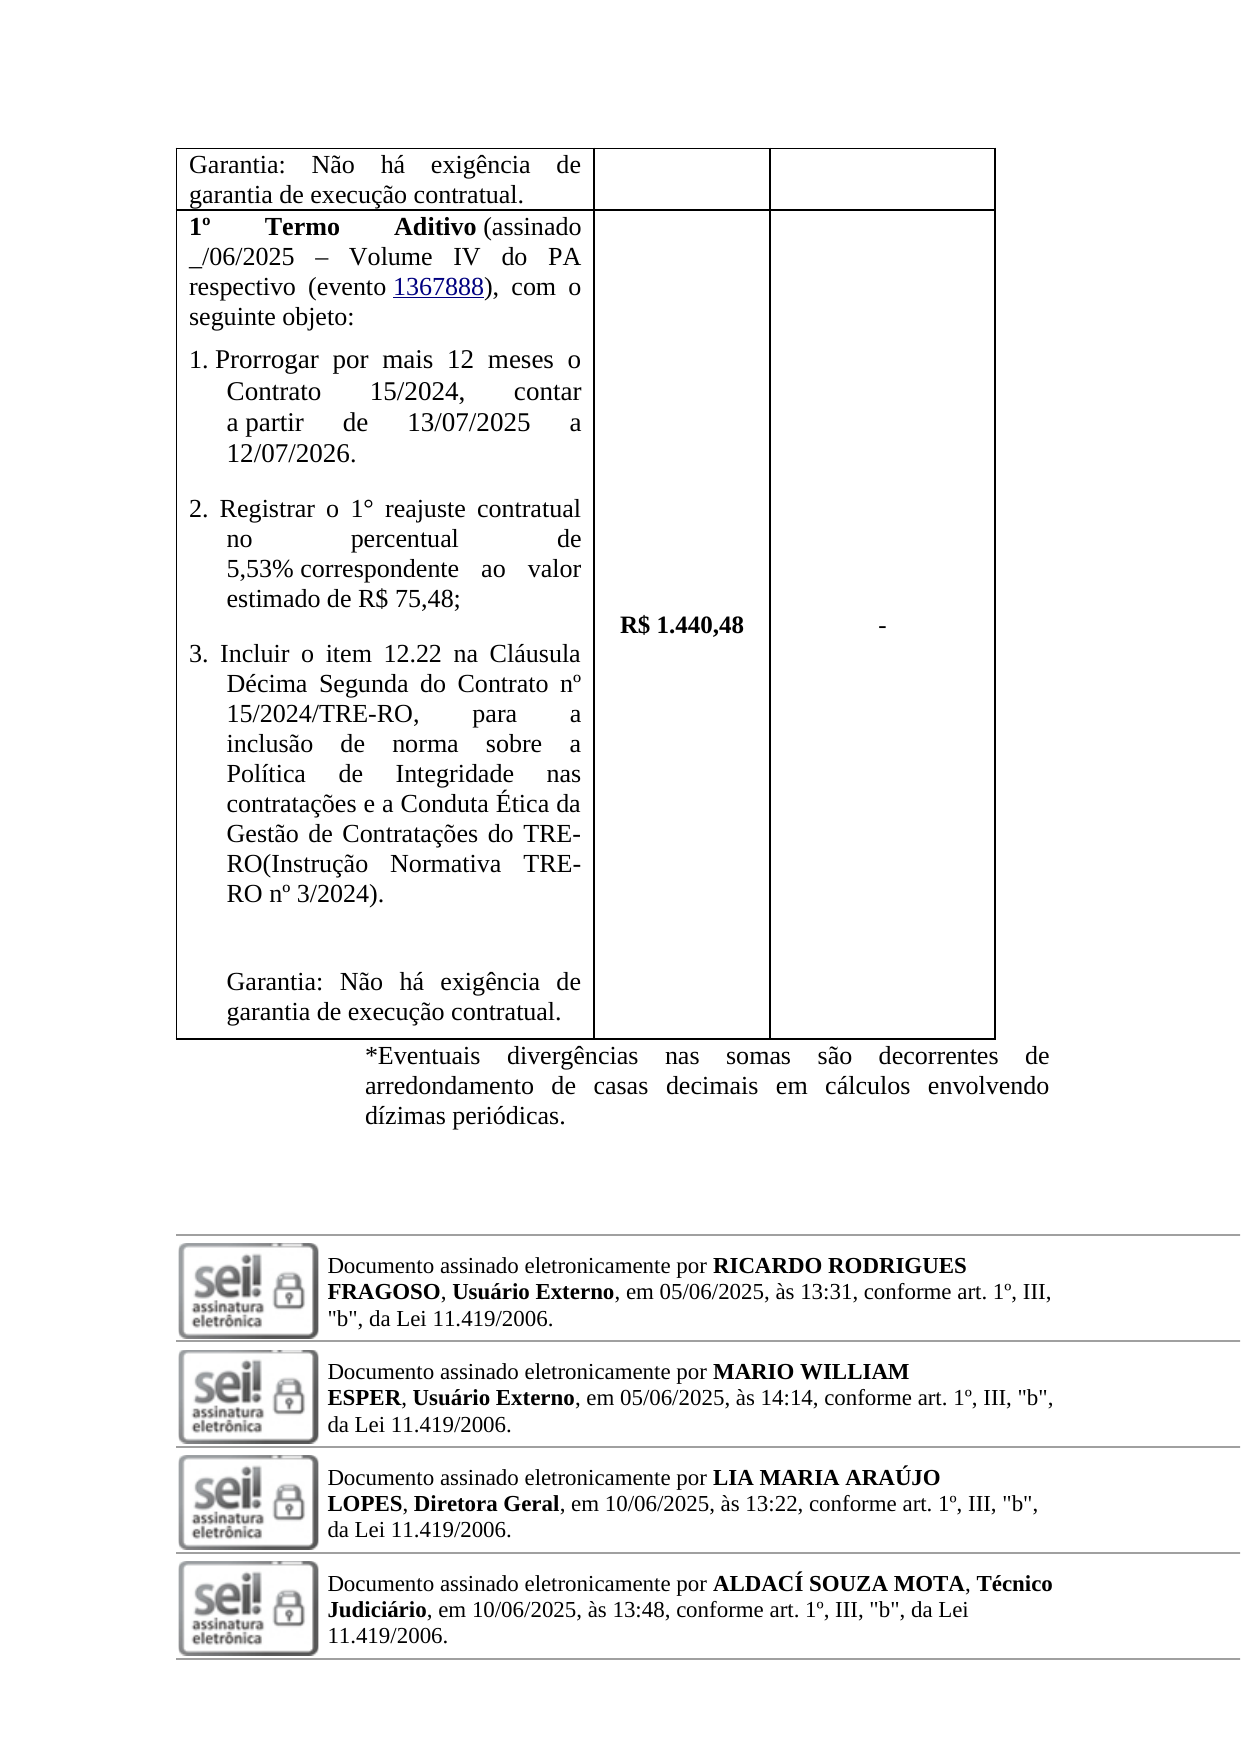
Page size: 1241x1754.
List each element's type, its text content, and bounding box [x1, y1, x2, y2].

table_header [177, 1454, 326, 1552]
table_header Documento assinado eletronicamente por RICARDO RODRIGUES FRAGOSO, Usuário Externo, em 05/06/2025, às 13:31, conforme art. 1º, III, "b", da Lei 11.419/2006. [326, 1243, 1063, 1340]
table_header [177, 1348, 326, 1446]
table_header [177, 1560, 326, 1658]
text *Eventuais divergências nas somas são decorrentes de arredondamento de casas decimais em cálculos envolvendo dízimas periódicas. [365, 1040, 1051, 1130]
table_cell Garantia: Não há exigência de garantia de execução contratual. [177, 149, 593, 209]
table_header [177, 1243, 326, 1340]
table_cell R$ 1.440,48 [595, 211, 769, 1038]
table_cell - [771, 211, 994, 1038]
table_cell - [771, 149, 994, 209]
table_header Documento assinado eletronicamente por LIA MARIA ARAÚJO LOPES, Diretora Geral, em 10/06/2025, às 13:22, conforme art. 1º, III, "b", da Lei 11.419/2006. [326, 1454, 1063, 1552]
table_cell [595, 149, 769, 209]
table_cell 1º Termo Aditivo (assinado _/06/2025 – Volume IV do PA respectivo (evento 1367888), com o seguinte objeto: 1. Prorrogar por mais 12 meses o Contrato 15/2024, contar a partir de 13/07/2025 a 12/07/2026. 2. Registrar o 1° reajuste contratual no percentual de 5,53% correspondente ao valor estimado de R$ 75,48; 3. Incluir o item 12.22 na Cláusula Décima Segunda do Contrato nº 15/2024/TRE-RO, para a inclusão de norma sobre a Política de Integridade nas contratações e a Conduta Ética da Gestão de Contratações do TRE-RO(Instrução Normativa TRE-RO nº 3/2024). Garantia: Não há exigência de garantia de execução contratual. [177, 211, 593, 1038]
table_header Documento assinado eletronicamente por MARIO WILLIAM ESPER, Usuário Externo, em 05/06/2025, às 14:14, conforme art. 1º, III, "b", da Lei 11.419/2006. [326, 1348, 1063, 1446]
table_header Documento assinado eletronicamente por ALDACÍ SOUZA MOTA, Técnico Judiciário, em 10/06/2025, às 13:48, conforme art. 1º, III, "b", da Lei 11.419/2006. [326, 1560, 1063, 1658]
